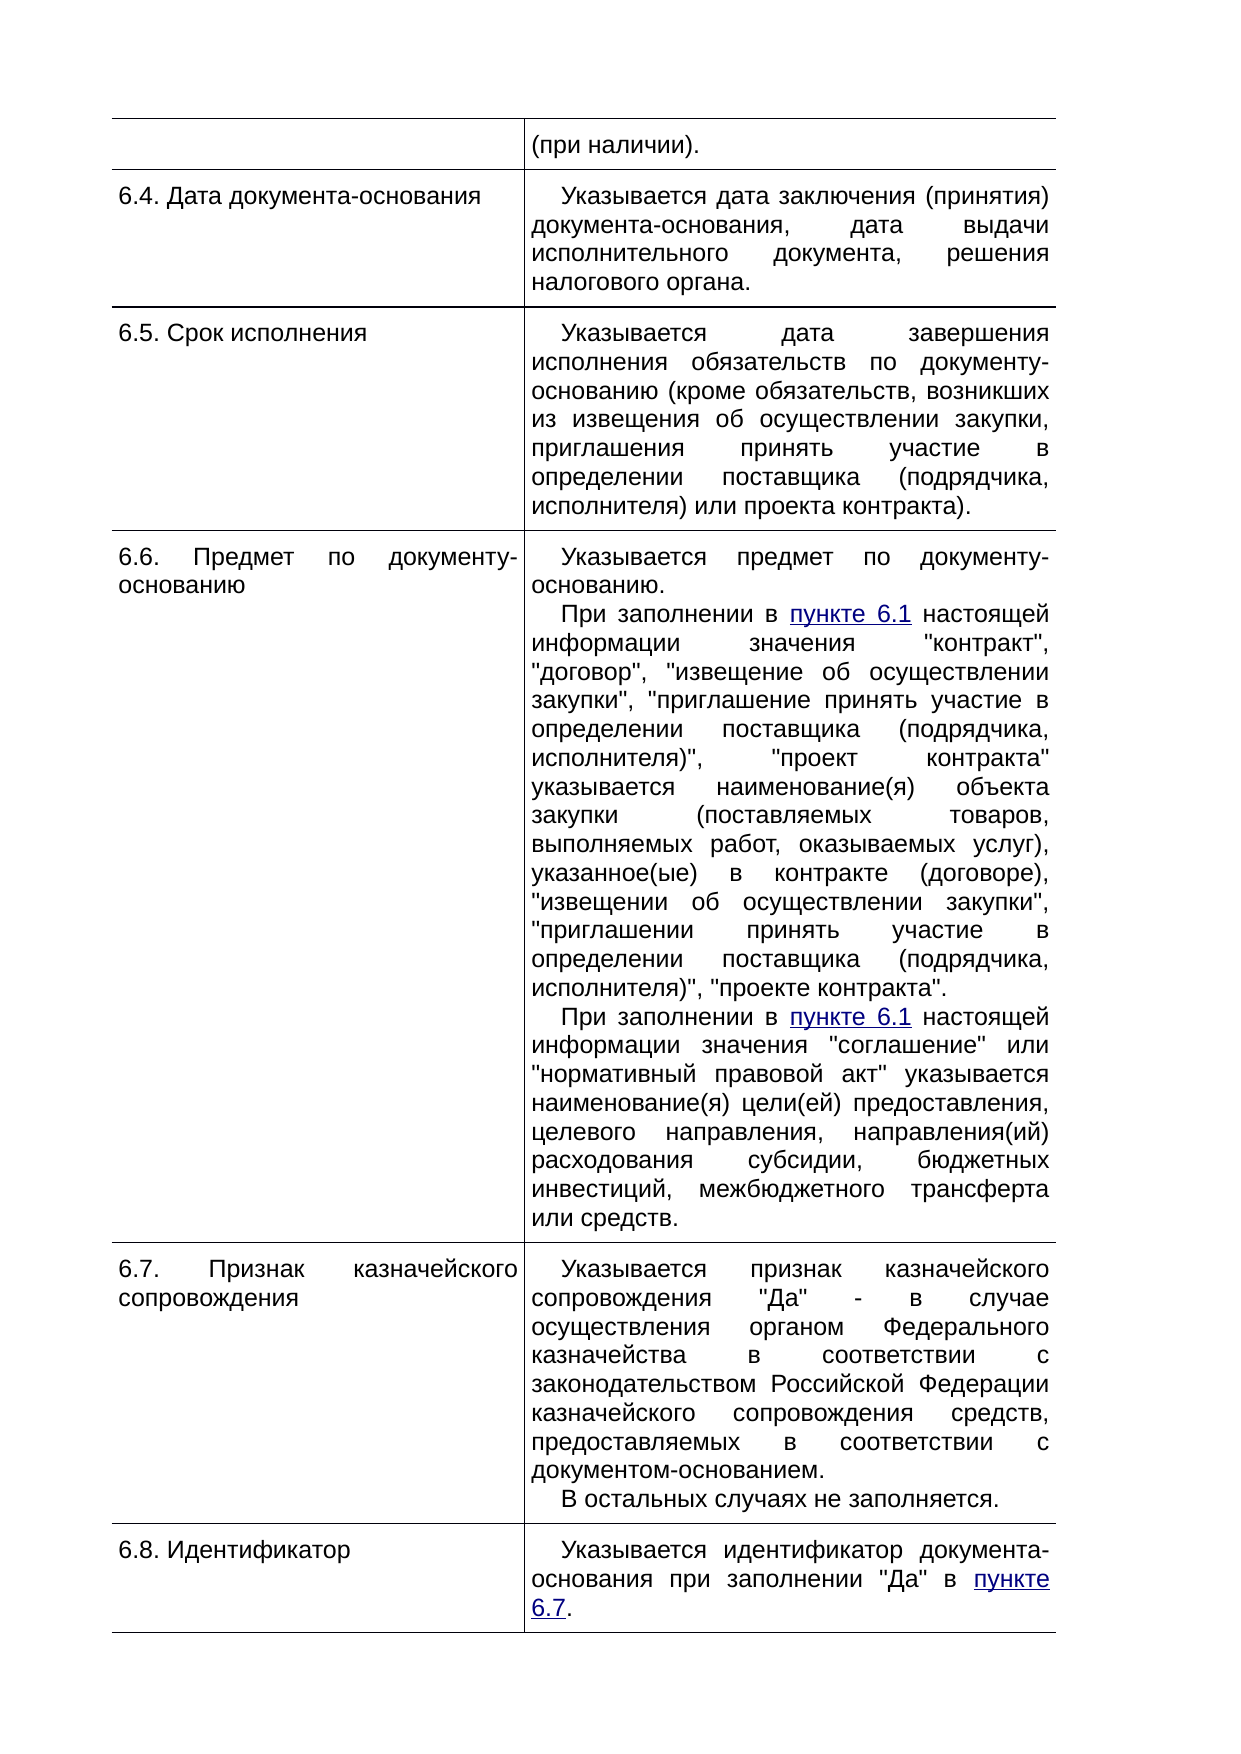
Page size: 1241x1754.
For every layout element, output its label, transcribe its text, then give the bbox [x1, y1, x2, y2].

table_cell [112, 119, 524, 169]
table_cell Указывается дата завершения исполнения обязательств по документу-основанию (кроме обязательств, возникших из извещения об осуществлении закупки, приглашения принять участие в определении поставщика (подрядчика, исполнителя) или проекта контракта). [525, 308, 1056, 530]
table_cell 6.4. Дата документа-основания [112, 170, 524, 306]
table_cell Указывается предмет по документу-основанию. При заполнении в пункте 6.1 настоящей информации значения "контракт", "договор", "извещение об осуществлении закупки", "приглашение принять участие в определении поставщика (подрядчика, исполнителя)", "проект контракта" указывается наименование(я) объекта закупки (поставляемых товаров, выполняемых работ, оказываемых услуг), указанное(ые) в контракте (договоре), "извещении об осуществлении закупки", "приглашении принять участие в определении поставщика (подрядчика, исполнителя)", "проекте контракта". При заполнении в пункте 6.1 настоящей информации значения "соглашение" или "нормативный правовой акт" указывается наименование(я) цели(ей) предоставления, целевого направления, направления(ий) расходования субсидии, бюджетных инвестиций, межбюджетного трансферта или средств. [525, 531, 1056, 1242]
table_cell Указывается идентификатор документа-основания при заполнении "Да" в пункте 6.7. [525, 1524, 1056, 1632]
table_cell 6.6. Предмет по документу-основанию [112, 531, 524, 1242]
table_cell Указывается признак казначейского сопровождения "Да" - в случае осуществления органом Федерального казначейства в соответствии с законодательством Российской Федерации казначейского сопровождения средств, предоставляемых в соответствии с документом-основанием. В остальных случаях не заполняется. [525, 1243, 1056, 1523]
table_cell Указывается дата заключения (принятия) документа-основания, дата выдачи исполнительного документа, решения налогового органа. [525, 170, 1056, 306]
table_cell (при наличии). [525, 119, 1056, 169]
table_cell 6.8. Идентификатор [112, 1524, 524, 1632]
table_cell 6.7. Признак казначейского сопровождения [112, 1243, 524, 1523]
table_cell 6.5. Срок исполнения [112, 308, 524, 530]
